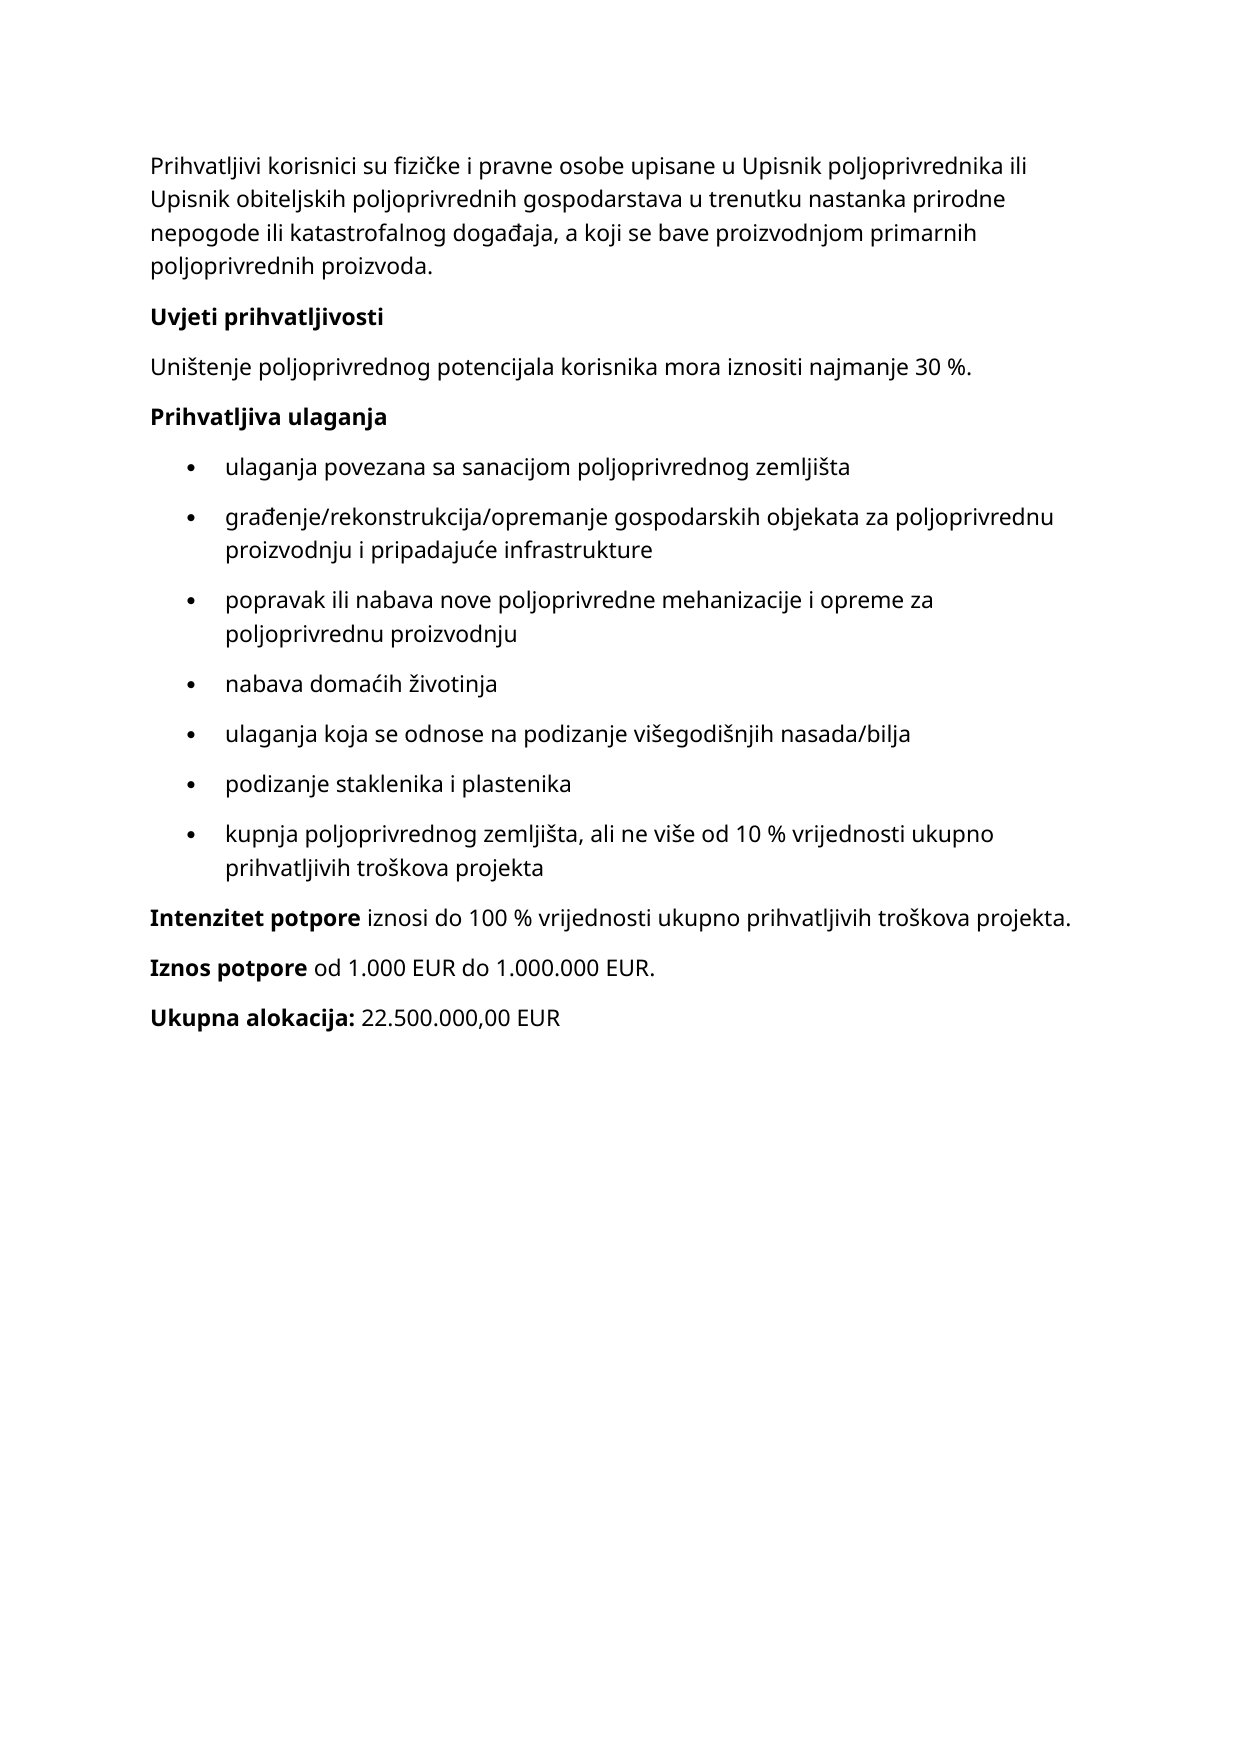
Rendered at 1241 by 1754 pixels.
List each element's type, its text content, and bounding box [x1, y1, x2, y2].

list kupnja poljoprivrednog zemljišta, ali ne više od 10 % vrijednosti ukupno prihvatljivih troškova projekta [187, 818, 1090, 883]
text Prihvatljiva ulaganja [150, 401, 1090, 432]
list građenje/rekonstrukcija/opremanje gospodarskih objekata za poljoprivrednu proizvodnju i pripadajuće infrastrukture [187, 501, 1090, 566]
text Uvjeti prihvatljivosti [150, 300, 1090, 332]
text Ukupna alokacija: 22.500.000,00 EUR [150, 1002, 1090, 1033]
list ulaganja povezana sa sanacijom poljoprivrednog zemljišta [187, 451, 1090, 482]
text Iznos potpore od 1.000 EUR do 1.000.000 EUR. [150, 952, 1090, 983]
text Uništenje poljoprivrednog potencijala korisnika mora iznositi najmanje 30 %. [150, 351, 1090, 382]
list popravak ili nabava nove poljoprivredne mehanizacije i opreme za poljoprivrednu proizvodnju [187, 584, 1090, 649]
text Intenzitet potpore iznosi do 100 % vrijednosti ukupno prihvatljivih troškova projekta. [150, 902, 1090, 933]
list ulaganja koja se odnose na podizanje višegodišnjih nasada/bilja [187, 718, 1090, 749]
text Prihvatljivi korisnici su fizičke i pravne osobe upisane u Upisnik poljoprivrednika ili Upisnik obiteljskih poljoprivrednih gospodarstava u trenutku nastanka prirodne nepogode ili katastrofalnog događaja, a koji se bave proizvodnjom primarnih poljoprivrednih proizvoda. [150, 150, 1090, 282]
list nabava domaćih životinja [187, 668, 1090, 699]
list podizanje staklenika i plastenika [187, 768, 1090, 799]
